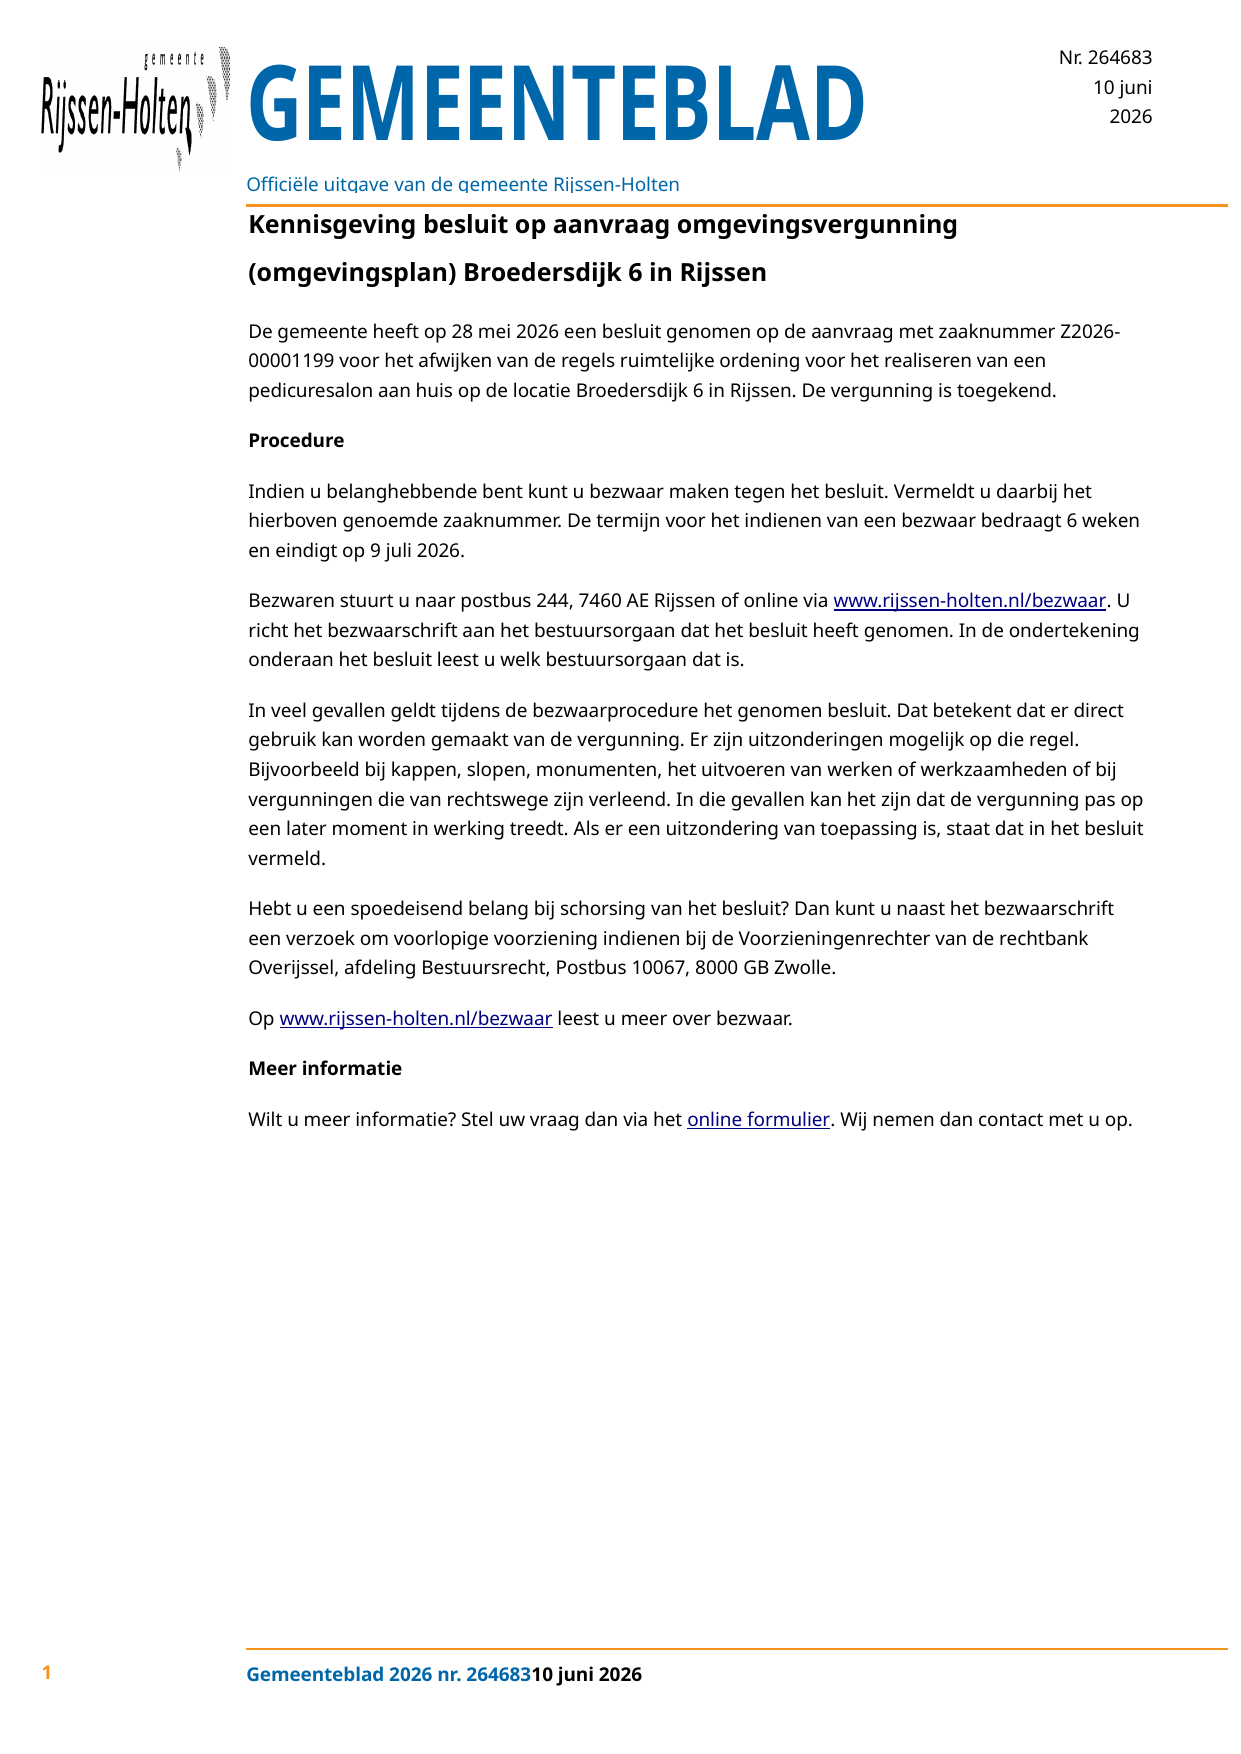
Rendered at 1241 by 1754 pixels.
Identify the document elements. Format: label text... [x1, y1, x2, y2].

text Wilt u meer informatie? Stel uw vraag dan via het online formulier. Wij nemen dan contact met u op. [248, 1106, 1152, 1132]
picture [41, 47, 231, 172]
text Kennisgeving besluit op aanvraag omgevingsvergunning (omgevingsplan) Broedersdijk 6 in Rijssen [248, 207, 1152, 288]
text De gemeente heeft op 28 mei 2026 een besluit genomen op de aanvraag met zaaknummer Z2026-00001199 voor het afwijken van de regels ruimtelijke ordening voor het realiseren van een pedicuresalon aan huis op de locatie Broedersdijk 6 in Rijssen. De vergunning is toegekend. [248, 318, 1152, 403]
text Op www.rijssen-holten.nl/bezwaar leest u meer over bezwaar. [248, 1005, 1152, 1031]
text Hebt u een spoedeisend belang bij schorsing van het besluit? Dan kunt u naast het bezwaarschrift een verzoek om voorlopige voorziening indienen bij de Voorzieningenrechter van de rechtbank Overijssel, afdeling Bestuursrecht, Postbus 10067, 8000 GB Zwolle. [248, 895, 1152, 980]
text Meer informatie [248, 1055, 1152, 1081]
text Bezwaren stuurt u naar postbus 244, 7460 AE Rijssen of online via www.rijssen-holten.nl/bezwaar. U richt het bezwaarschrift aan het bestuursorgaan dat het besluit heeft genomen. In de ondertekening onderaan het besluit leest u welk bestuursorgaan dat is. [248, 587, 1152, 672]
text In veel gevallen geldt tijdens de bezwaarprocedure het genomen besluit. Dat betekent dat er direct gebruik kan worden gemaakt van de vergunning. Er zijn uitzonderingen mogelijk op die regel. Bijvoorbeeld bij kappen, slopen, monumenten, het uitvoeren van werken of werkzaamheden of bij vergunningen die van rechtswege zijn verleend. In die gevallen kan het zijn dat de vergunning pas op een later moment in werking treedt. Als er een uitzondering van toepassing is, staat dat in het besluit vermeld. [248, 697, 1152, 871]
text Indien u belanghebbende bent kunt u bezwaar maken tegen het besluit. Vermeldt u daarbij het hierboven genoemde zaaknummer. De termijn voor het indienen van een bezwaar bedraagt 6 weken en eindigt op 9 juli 2026. [248, 478, 1152, 563]
text Procedure [248, 427, 1152, 453]
